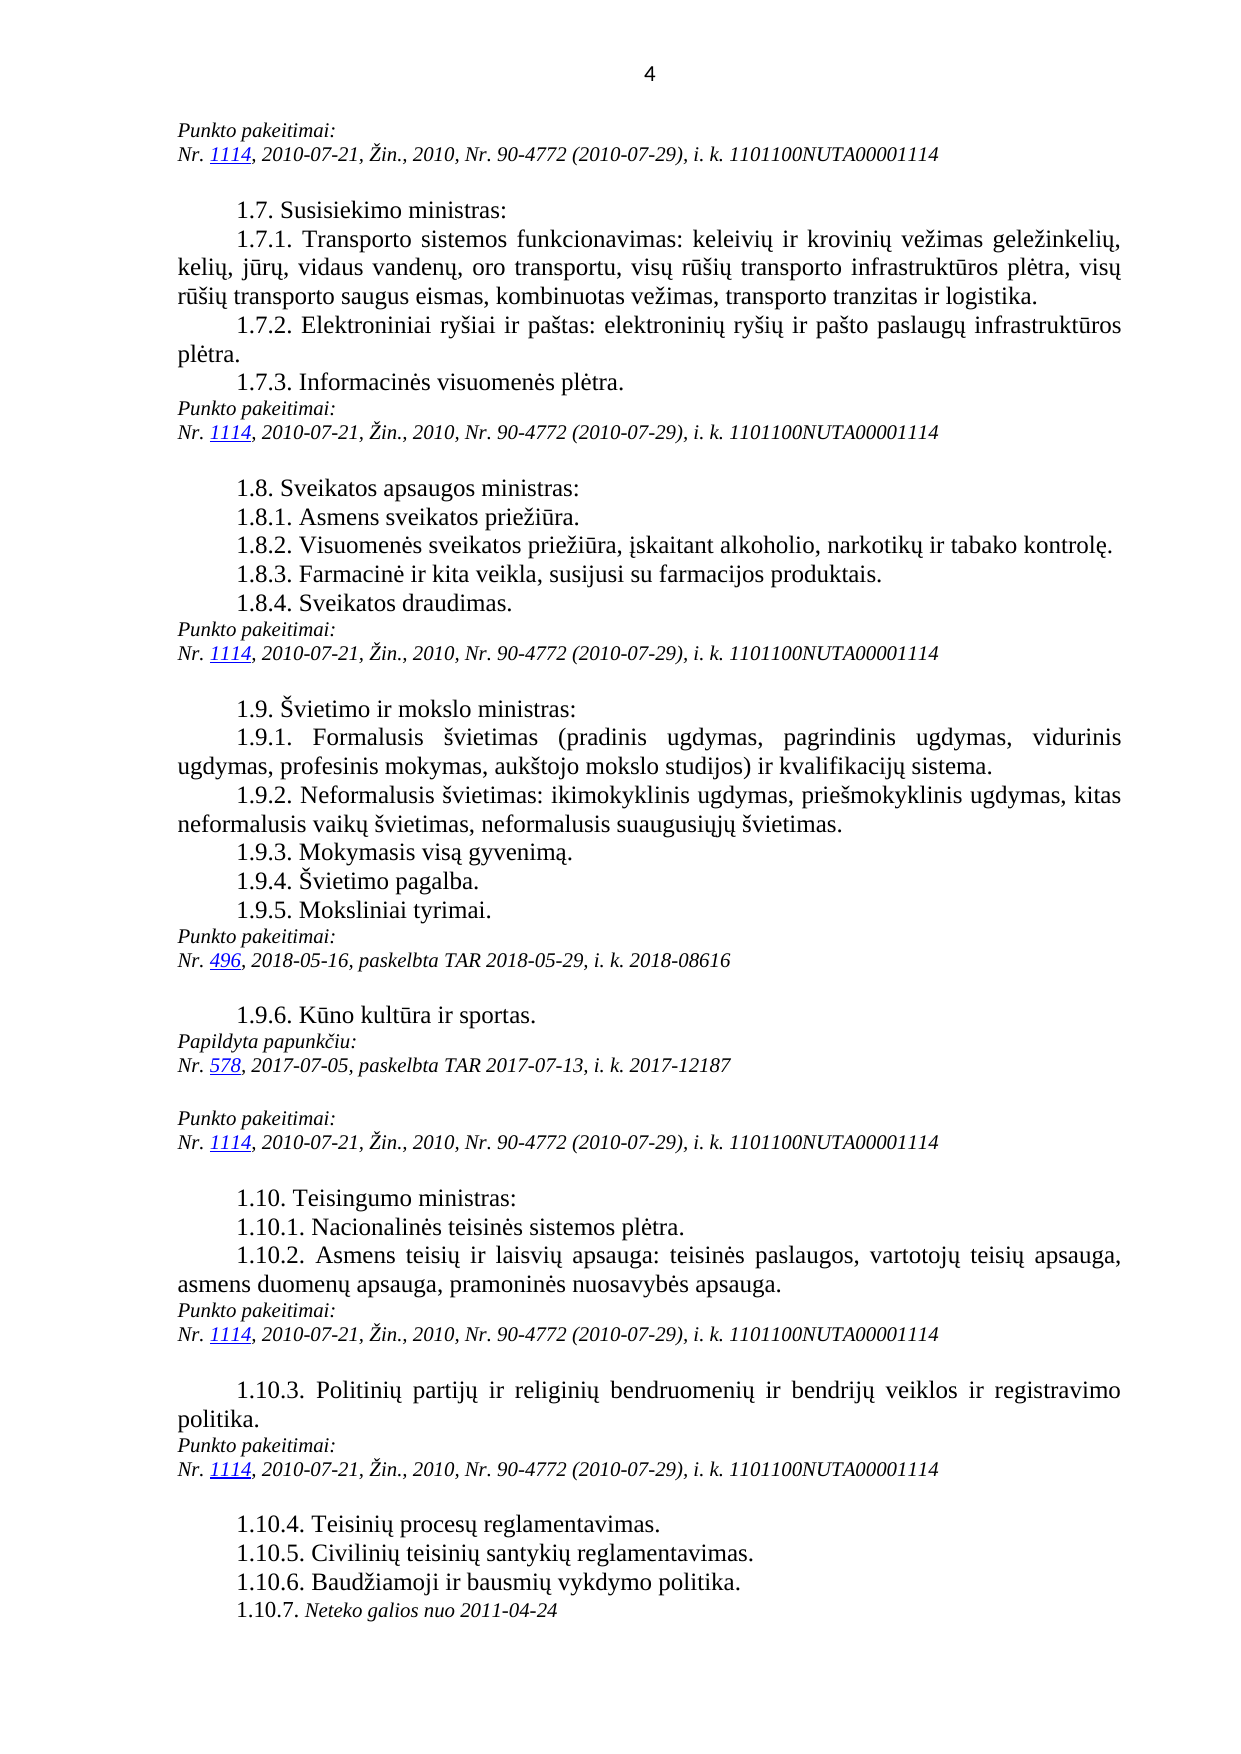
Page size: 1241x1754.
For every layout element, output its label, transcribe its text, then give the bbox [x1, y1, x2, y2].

text 1.9.5. Moksliniai tyrimai. [177, 895, 1122, 924]
text 1.8. Sveikatos apsaugos ministras: [177, 473, 1122, 502]
text Punkto pakeitimai: [177, 1298, 1122, 1322]
text 1.9.6. Kūno kultūra ir sportas. [177, 1001, 1122, 1029]
text Nr. 1114, 2010-07-21, Žin., 2010, Nr. 90-4772 (2010-07-29), i. k. 1101100NUTA00001114 [177, 641, 1122, 665]
text 1.10.2. Asmens teisių ir laisvių apsauga: teisinės paslaugos, vartotojų teisių apsauga, asmens duomenų apsauga, pramoninės nuosavybės apsauga. [177, 1241, 1122, 1298]
text 1.10.1. Nacionalinės teisinės sistemos plėtra. [177, 1212, 1122, 1241]
text 1.10.5. Civilinių teisinių santykių reglamentavimas. [177, 1538, 1122, 1567]
text Nr. 1114, 2010-07-21, Žin., 2010, Nr. 90-4772 (2010-07-29), i. k. 1101100NUTA00001114 [177, 142, 1122, 166]
text 1.10.7. Neteko galios nuo 2011-04-24 [177, 1596, 1122, 1622]
text Punkto pakeitimai: [177, 924, 1122, 948]
text 1.7. Susisiekimo ministras: [177, 195, 1122, 224]
text 1.9.1. Formalusis švietimas (pradinis ugdymas, pagrindinis ugdymas, vidurinis ugdymas, profesinis mokymas, aukštojo mokslo studijos) ir kvalifikacijų sistema. [177, 722, 1122, 780]
text 1.8.2. Visuomenės sveikatos priežiūra, įskaitant alkoholio, narkotikų ir tabako kontrolę. [177, 531, 1122, 559]
text 1.7.3. Informacinės visuomenės plėtra. [177, 367, 1122, 396]
text Papildyta papunkčiu: [177, 1029, 1122, 1053]
text Nr. 1114, 2010-07-21, Žin., 2010, Nr. 90-4772 (2010-07-29), i. k. 1101100NUTA00001114 [177, 420, 1122, 444]
text Punkto pakeitimai: [177, 617, 1122, 641]
text Punkto pakeitimai: [177, 118, 1122, 142]
text 1.8.1. Asmens sveikatos priežiūra. [177, 502, 1122, 531]
text Nr. 1114, 2010-07-21, Žin., 2010, Nr. 90-4772 (2010-07-29), i. k. 1101100NUTA00001114 [177, 1130, 1122, 1154]
text Nr. 578, 2017-07-05, paskelbta TAR 2017-07-13, i. k. 2017-12187 [177, 1053, 1122, 1077]
text Nr. 1114, 2010-07-21, Žin., 2010, Nr. 90-4772 (2010-07-29), i. k. 1101100NUTA00001114 [177, 1457, 1122, 1481]
text 1.10.3. Politinių partijų ir religinių bendruomenių ir bendrijų veiklos ir registravimo politika. [177, 1375, 1122, 1432]
text 1.9.3. Mokymasis visą gyvenimą. [177, 837, 1122, 866]
text Punkto pakeitimai: [177, 1106, 1122, 1130]
text Punkto pakeitimai: [177, 396, 1122, 420]
text 1.8.4. Sveikatos draudimas. [177, 588, 1122, 617]
text 1.7.1. Transporto sistemos funkcionavimas: keleivių ir krovinių vežimas geležinkelių, kelių, jūrų, vidaus vandenų, oro transportu, visų rūšių transporto infrastruktūros plėtra, visų rūšių transporto saugus eismas, kombinuotas vežimas, transporto tranzitas ir logistika. [177, 224, 1122, 310]
text 1.9.2. Neformalusis švietimas: ikimokyklinis ugdymas, priešmokyklinis ugdymas, kitas neformalusis vaikų švietimas, neformalusis suaugusiųjų švietimas. [177, 780, 1122, 837]
text Nr. 1114, 2010-07-21, Žin., 2010, Nr. 90-4772 (2010-07-29), i. k. 1101100NUTA00001114 [177, 1322, 1122, 1346]
text 1.10. Teisingumo ministras: [177, 1183, 1122, 1212]
text 1.7.2. Elektroniniai ryšiai ir paštas: elektroninių ryšių ir pašto paslaugų infrastruktūros plėtra. [177, 310, 1122, 367]
text Nr. 496, 2018-05-16, paskelbta TAR 2018-05-29, i. k. 2018-08616 [177, 948, 1122, 972]
text Punkto pakeitimai: [177, 1432, 1122, 1457]
text 1.9. Švietimo ir mokslo ministras: [177, 694, 1122, 722]
text 1.10.4. Teisinių procesų reglamentavimas. [177, 1509, 1122, 1538]
text 1.9.4. Švietimo pagalba. [177, 866, 1122, 895]
text 1.8.3. Farmacinė ir kita veikla, susijusi su farmacijos produktais. [177, 559, 1122, 588]
text 1.10.6. Baudžiamoji ir bausmių vykdymo politika. [177, 1567, 1122, 1596]
